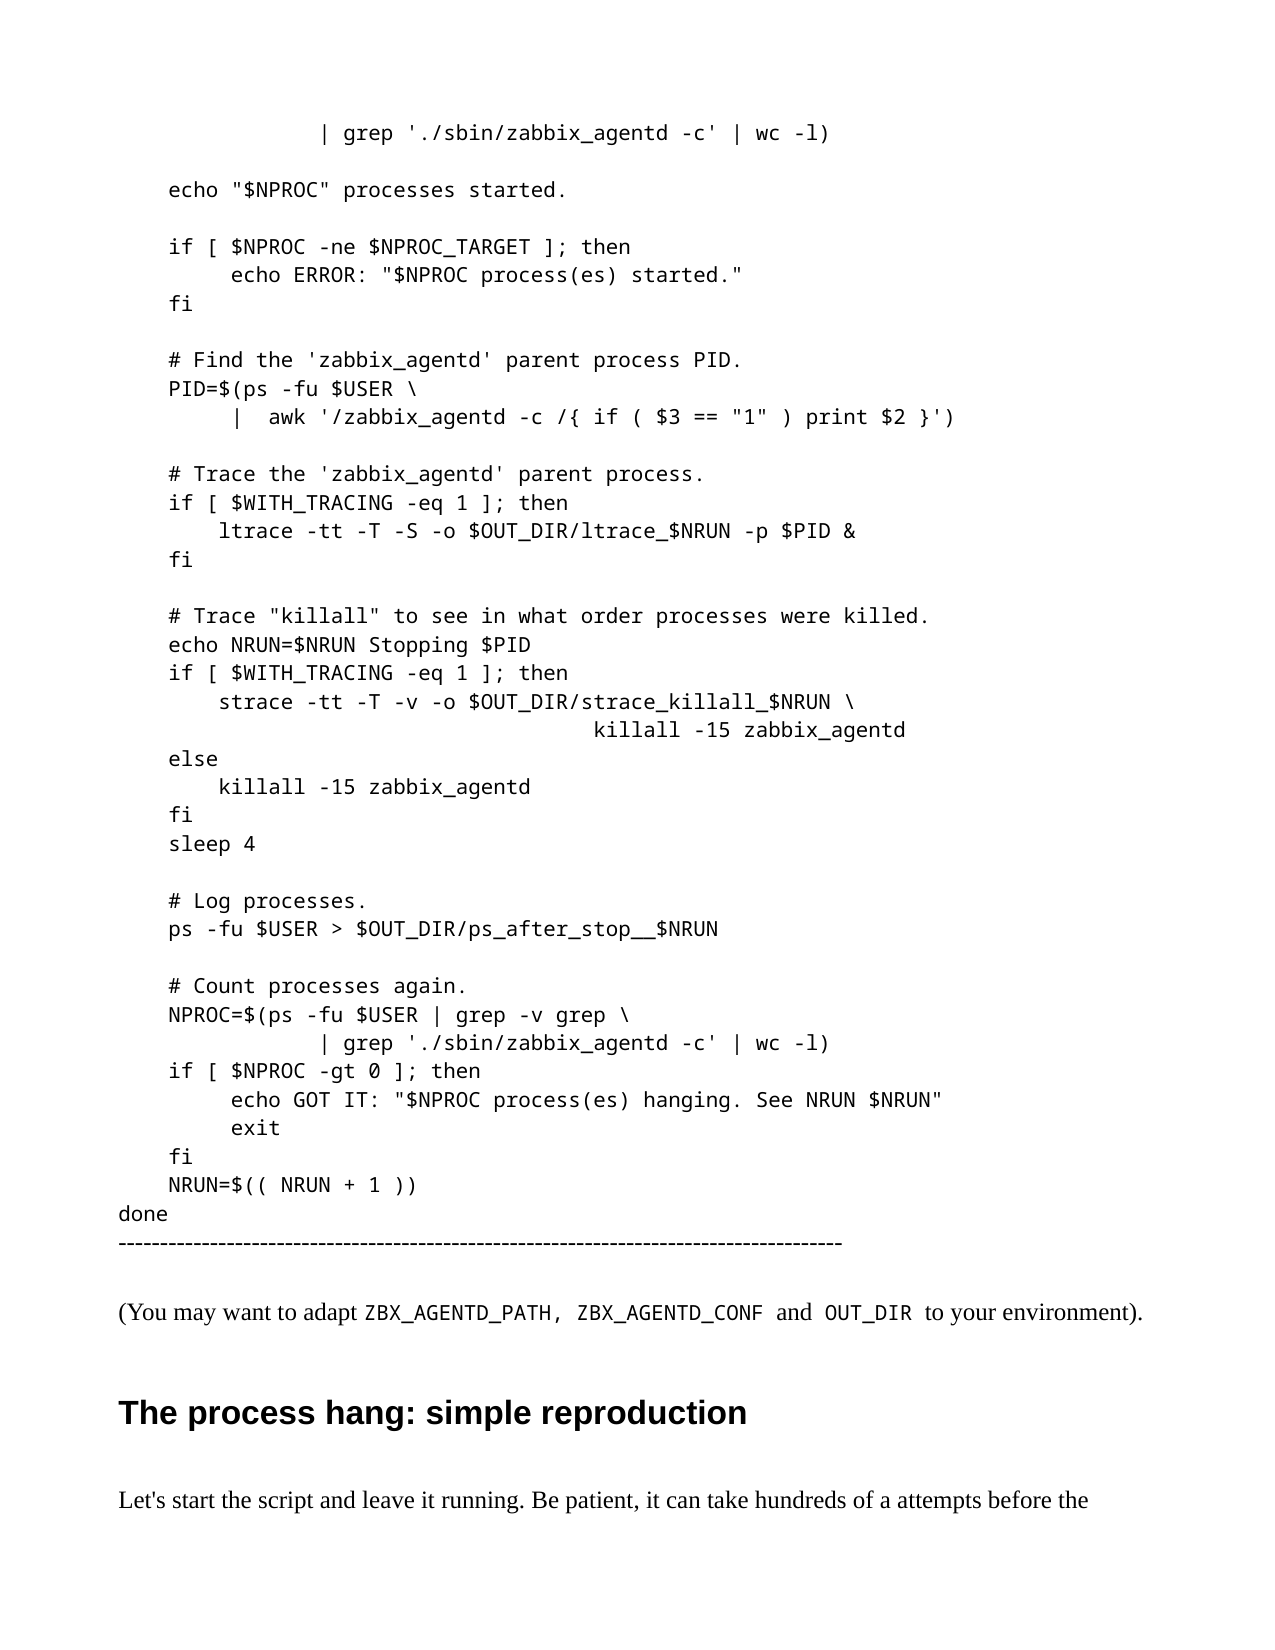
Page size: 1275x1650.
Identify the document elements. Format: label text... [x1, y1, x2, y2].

text killall -15 zabbix_agentd [118, 715, 1157, 744]
text # Log processes. [118, 886, 1157, 914]
text done [118, 1199, 1157, 1227]
text echo ERROR: "$NPROC process(es) started." [118, 260, 1157, 289]
text if [ $WITH_TRACING -eq 1 ]; then [118, 658, 1157, 687]
subtitle The process hang: simple reproduction [118, 1393, 1157, 1432]
text # Find the 'zabbix_agentd' parent process PID. [118, 346, 1157, 374]
text if [ $WITH_TRACING -eq 1 ]; then [118, 488, 1157, 516]
text | grep './sbin/zabbix_agentd -c' | wc -l) [118, 118, 1157, 147]
text | grep './sbin/zabbix_agentd -c' | wc -l) [118, 1028, 1157, 1057]
text fi [118, 289, 1157, 317]
text echo "$NPROC" processes started. [118, 175, 1157, 203]
text exit [118, 1113, 1157, 1142]
text | awk '/zabbix_agentd -c /{ if ( $3 == "1" ) print $2 }') [118, 402, 1157, 431]
text echo GOT IT: "$NPROC process(es) hanging. See NRUN $NRUN" [118, 1085, 1157, 1113]
text ps -fu $USER > $OUT_DIR/ps_after_stop__$NRUN [118, 914, 1157, 943]
text if [ $NPROC -gt 0 ]; then [118, 1057, 1157, 1085]
text sleep 4 [118, 829, 1157, 857]
text Let's start the script and leave it running. Be patient, it can take hundreds of a attempts before the [118, 1485, 1157, 1514]
text # Trace "killall" to see in what order processes were killed. [118, 602, 1157, 630]
text # Trace the 'zabbix_agentd' parent process. [118, 459, 1157, 488]
text fi [118, 1142, 1157, 1170]
text (You may want to adapt ZBX_AGENTD_PATH, ZBX_AGENTD_CONF and OUT_DIR to your environment). [118, 1297, 1157, 1327]
text NPROC=$(ps -fu $USER | grep -v grep \ [118, 1000, 1157, 1028]
text else [118, 744, 1157, 772]
text killall -15 zabbix_agentd [118, 772, 1157, 801]
text # Count processes again. [118, 971, 1157, 1000]
text strace -tt -T -v -o $OUT_DIR/strace_killall_$NRUN \ [118, 687, 1157, 715]
text fi [118, 801, 1157, 829]
text PID=$(ps -fu $USER \ [118, 374, 1157, 402]
text ltrace -tt -T -S -o $OUT_DIR/ltrace_$NRUN -p $PID & [118, 516, 1157, 545]
text if [ $NPROC -ne $NPROC_TARGET ]; then [118, 232, 1157, 260]
text fi [118, 545, 1157, 573]
text --------------------------------------------------------------------------------------- [118, 1227, 1157, 1256]
text echo NRUN=$NRUN Stopping $PID [118, 630, 1157, 658]
text NRUN=$(( NRUN + 1 )) [118, 1170, 1157, 1199]
